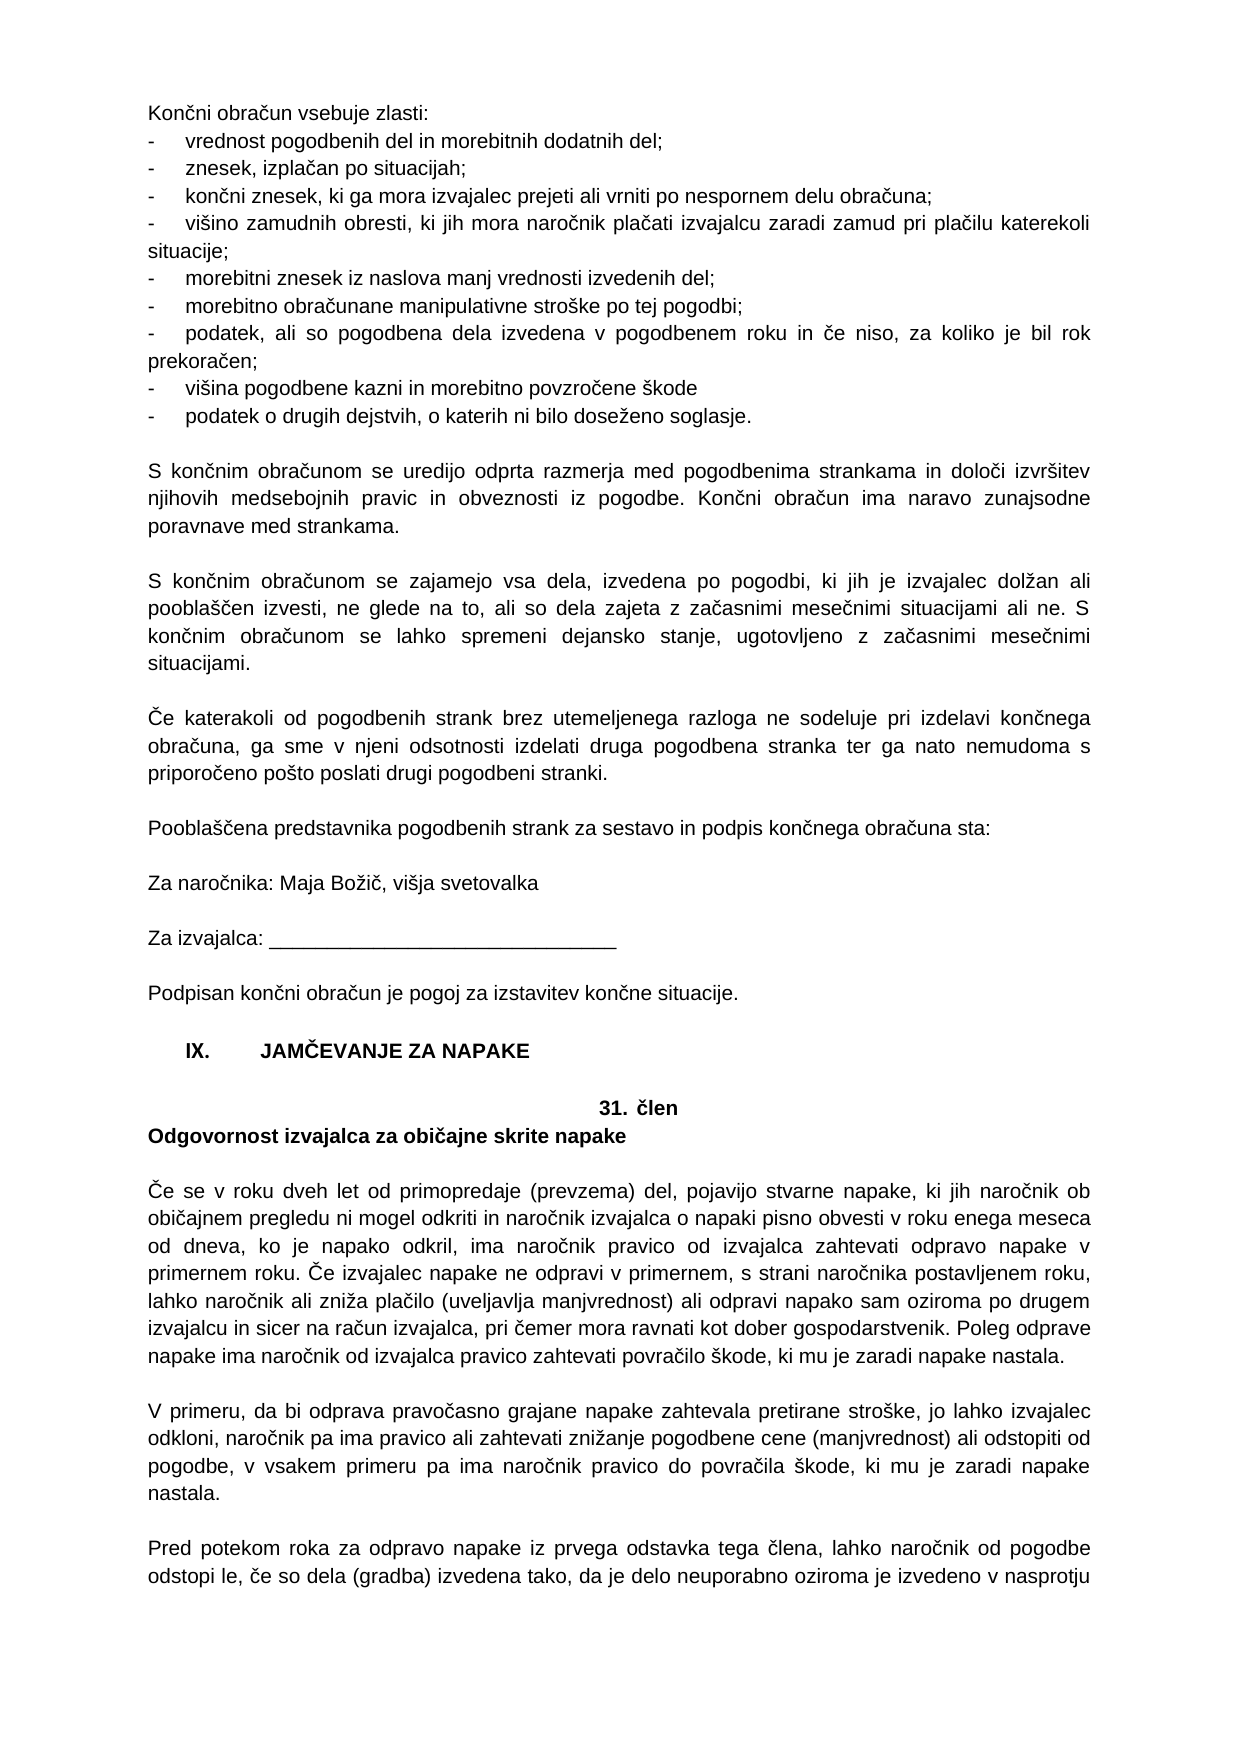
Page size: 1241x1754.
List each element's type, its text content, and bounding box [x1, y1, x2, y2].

text - višina pogodbene kazni in morebitno povzročene škode [148, 376, 1092, 400]
list JAMČEVANJE ZA NAPAKE [185, 1036, 1092, 1064]
text Za naročnika: Maja Božič, višja svetovalka [148, 871, 1092, 895]
list člen [185, 1096, 1092, 1120]
text - končni znesek, ki ga mora izvajalec prejeti ali vrniti po nespornem delu obračuna; [148, 184, 1092, 208]
text Odgovornost izvajalca za običajne skrite napake [148, 1123, 1092, 1147]
text - morebitni znesek iz naslova manj vrednosti izvedenih del; [148, 266, 1092, 290]
text - znesek, izplačan po situacijah; [148, 156, 1092, 180]
text Za izvajalca: ______________________________ [148, 926, 1092, 950]
text Če katerakoli od pogodbenih strank brez utemeljenega razloga ne sodeluje pri izdelavi končnega obračuna, ga sme v njeni odsotnosti izdelati druga pogodbena stranka ter ga nato nemudoma s priporočeno pošto poslati drugi pogodbeni stranki. [148, 706, 1092, 785]
text Končni obračun vsebuje zlasti: [148, 101, 1092, 125]
text - podatek o drugih dejstvih, o katerih ni bilo doseženo soglasje. [148, 404, 1092, 428]
text - vrednost pogodbenih del in morebitnih dodatnih del; [148, 129, 1092, 153]
text Če se v roku dveh let od primopredaje (prevzema) del, pojavijo stvarne napake, ki jih naročnik ob običajnem pregledu ni mogel odkriti in naročnik izvajalca o napaki pisno obvesti v roku enega meseca od dneva, ko je napako odkril, ima naročnik pravico od izvajalca zahtevati odpravo napake v primernem roku. Če izvajalec napake ne odpravi v primernem, s strani naročnika postavljenem roku, lahko naročnik ali zniža plačilo (uveljavlja manjvrednost) ali odpravi napako sam oziroma po drugem izvajalcu in sicer na račun izvajalca, pri čemer mora ravnati kot dober gospodarstvenik. Poleg odprave napake ima naročnik od izvajalca pravico zahtevati povračilo škode, ki mu je zaradi napake nastala. [148, 1178, 1092, 1367]
text - višino zamudnih obresti, ki jih mora naročnik plačati izvajalcu zaradi zamud pri plačilu katerekoli situacije; [148, 211, 1092, 263]
text Pooblaščena predstavnika pogodbenih strank za sestavo in podpis končnega obračuna sta: [148, 816, 1092, 840]
text - morebitno obračunane manipulativne stroške po tej pogodbi; [148, 294, 1092, 318]
text Podpisan končni obračun je pogoj za izstavitev končne situacije. [148, 981, 1092, 1005]
text - podatek, ali so pogodbena dela izvedena v pogodbenem roku in če niso, za koliko je bil rok prekoračen; [148, 321, 1092, 373]
text S končnim obračunom se zajamejo vsa dela, izvedena po pogodbi, ki jih je izvajalec dolžan ali pooblaščen izvesti, ne glede na to, ali so dela zajeta z začasnimi mesečnimi situacijami ali ne. S končnim obračunom se lahko spremeni dejansko stanje, ugotovljeno z začasnimi mesečnimi situacijami. [148, 569, 1092, 675]
text S končnim obračunom se uredijo odprta razmerja med pogodbenima strankama in določi izvršitev njihovih medsebojnih pravic in obveznosti iz pogodbe. Končni obračun ima naravo zunajsodne poravnave med strankama. [148, 459, 1092, 538]
text Pred potekom roka za odpravo napake iz prvega odstavka tega člena, lahko naročnik od pogodbe odstopi le, če so dela (gradba) izvedena tako, da je delo neuporabno oziroma je izvedeno v nasprotju [148, 1536, 1092, 1587]
text V primeru, da bi odprava pravočasno grajane napake zahtevala pretirane stroške, jo lahko izvajalec odkloni, naročnik pa ima pravico ali zahtevati znižanje pogodbene cene (manjvrednost) ali odstopiti od pogodbe, v vsakem primeru pa ima naročnik pravico do povračila škode, ki mu je zaradi napake nastala. [148, 1398, 1092, 1505]
